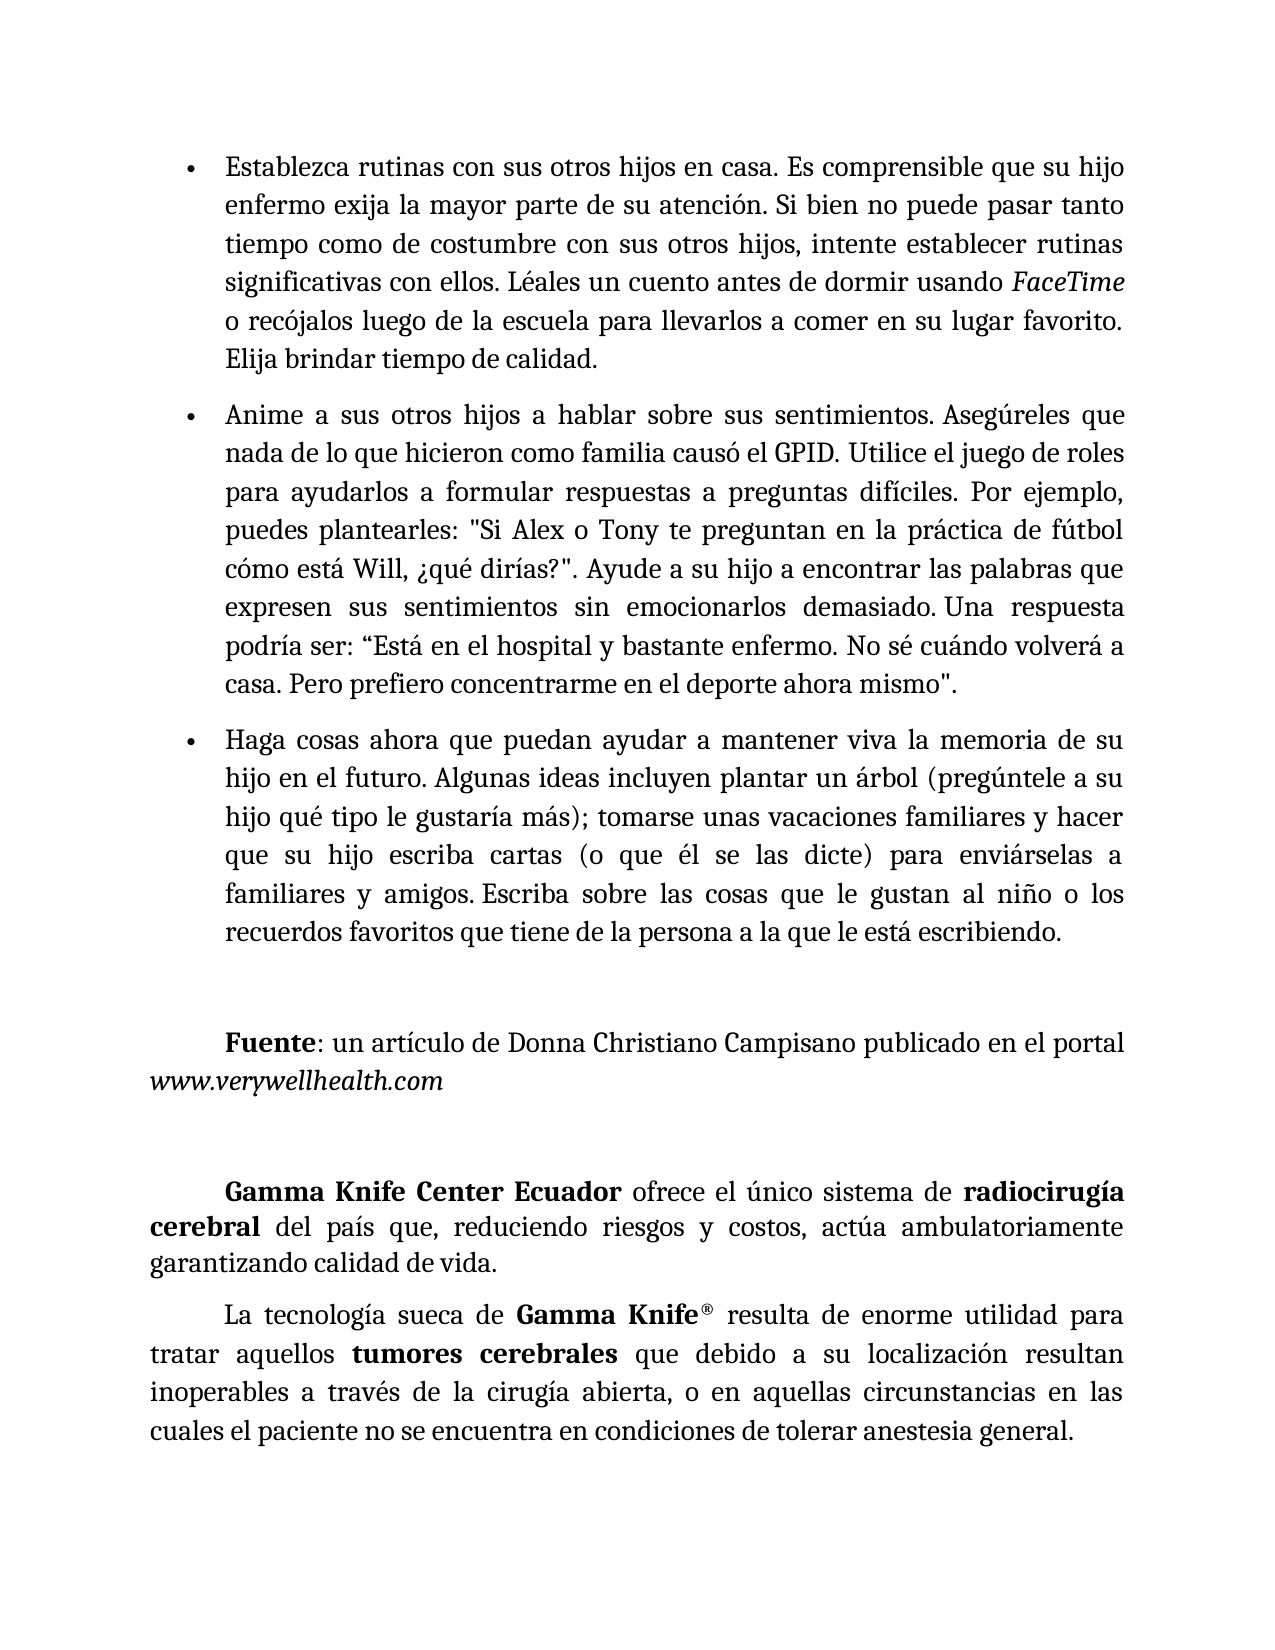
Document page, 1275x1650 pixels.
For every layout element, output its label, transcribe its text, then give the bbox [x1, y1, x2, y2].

text Gamma Knife Center Ecuador ofrece el único sistema de radiocirugía cerebral del país que, reduciendo riesgos y costos, actúa ambulatoriamente garantizando calidad de vida. [150, 1175, 1125, 1279]
list Anime a sus otros hijos a hablar sobre sus sentimientos. Asegúreles que nada de lo que hicieron como familia causó el GPID. Utilice el juego de roles para ayudarlos a formular respuestas a preguntas difíciles. Por ejemplo, puedes plantearles: "Si Alex o Tony te preguntan en la práctica de fútbol cómo está Will, ¿qué dirías?". Ayude a su hijo a encontrar las palabras que expresen sus sentimientos sin emocionarlos demasiado. Una respuesta podría ser: “Está en el hospital y bastante enfermo. No sé cuándo volverá a casa. Pero prefiero concentrarme en el deporte ahora mismo". [187, 398, 1125, 701]
text Fuente: un artículo de Donna Christiano Campisano publicado en el portal www.verywellhealth.com [150, 1026, 1125, 1098]
list Haga cosas ahora que puedan ayudar a mantener viva la memoria de su hijo en el futuro. Algunas ideas incluyen plantar un árbol (pregúntele a su hijo qué tipo le gustaría más); tomarse unas vacaciones familiares y hacer que su hijo escriba cartas (o que él se las dicte) para enviárselas a familiares y amigos. Escriba sobre las cosas que le gustan al niño o los recuerdos favoritos que tiene de la persona a la que le está escribiendo. [187, 723, 1125, 949]
text La tecnología sueca de Gamma Knife® resulta de enorme utilidad para tratar aquellos tumores cerebrales que debido a su localización resultan inoperables a través de la cirugía abierta, o en aquellas circunstancias en las cuales el paciente no se encuentra en condiciones de tolerar anestesia general. [150, 1298, 1125, 1447]
list Establezca rutinas con sus otros hijos en casa. Es comprensible que su hijo enfermo exija la mayor parte de su atención. Si bien no puede pasar tanto tiempo como de costumbre con sus otros hijos, intente establecer rutinas significativas con ellos. Léales un cuento antes de dormir usando FaceTime o recójalos luego de la escuela para llevarlos a comer en su lugar favorito. Elija brindar tiempo de calidad. [187, 150, 1125, 376]
